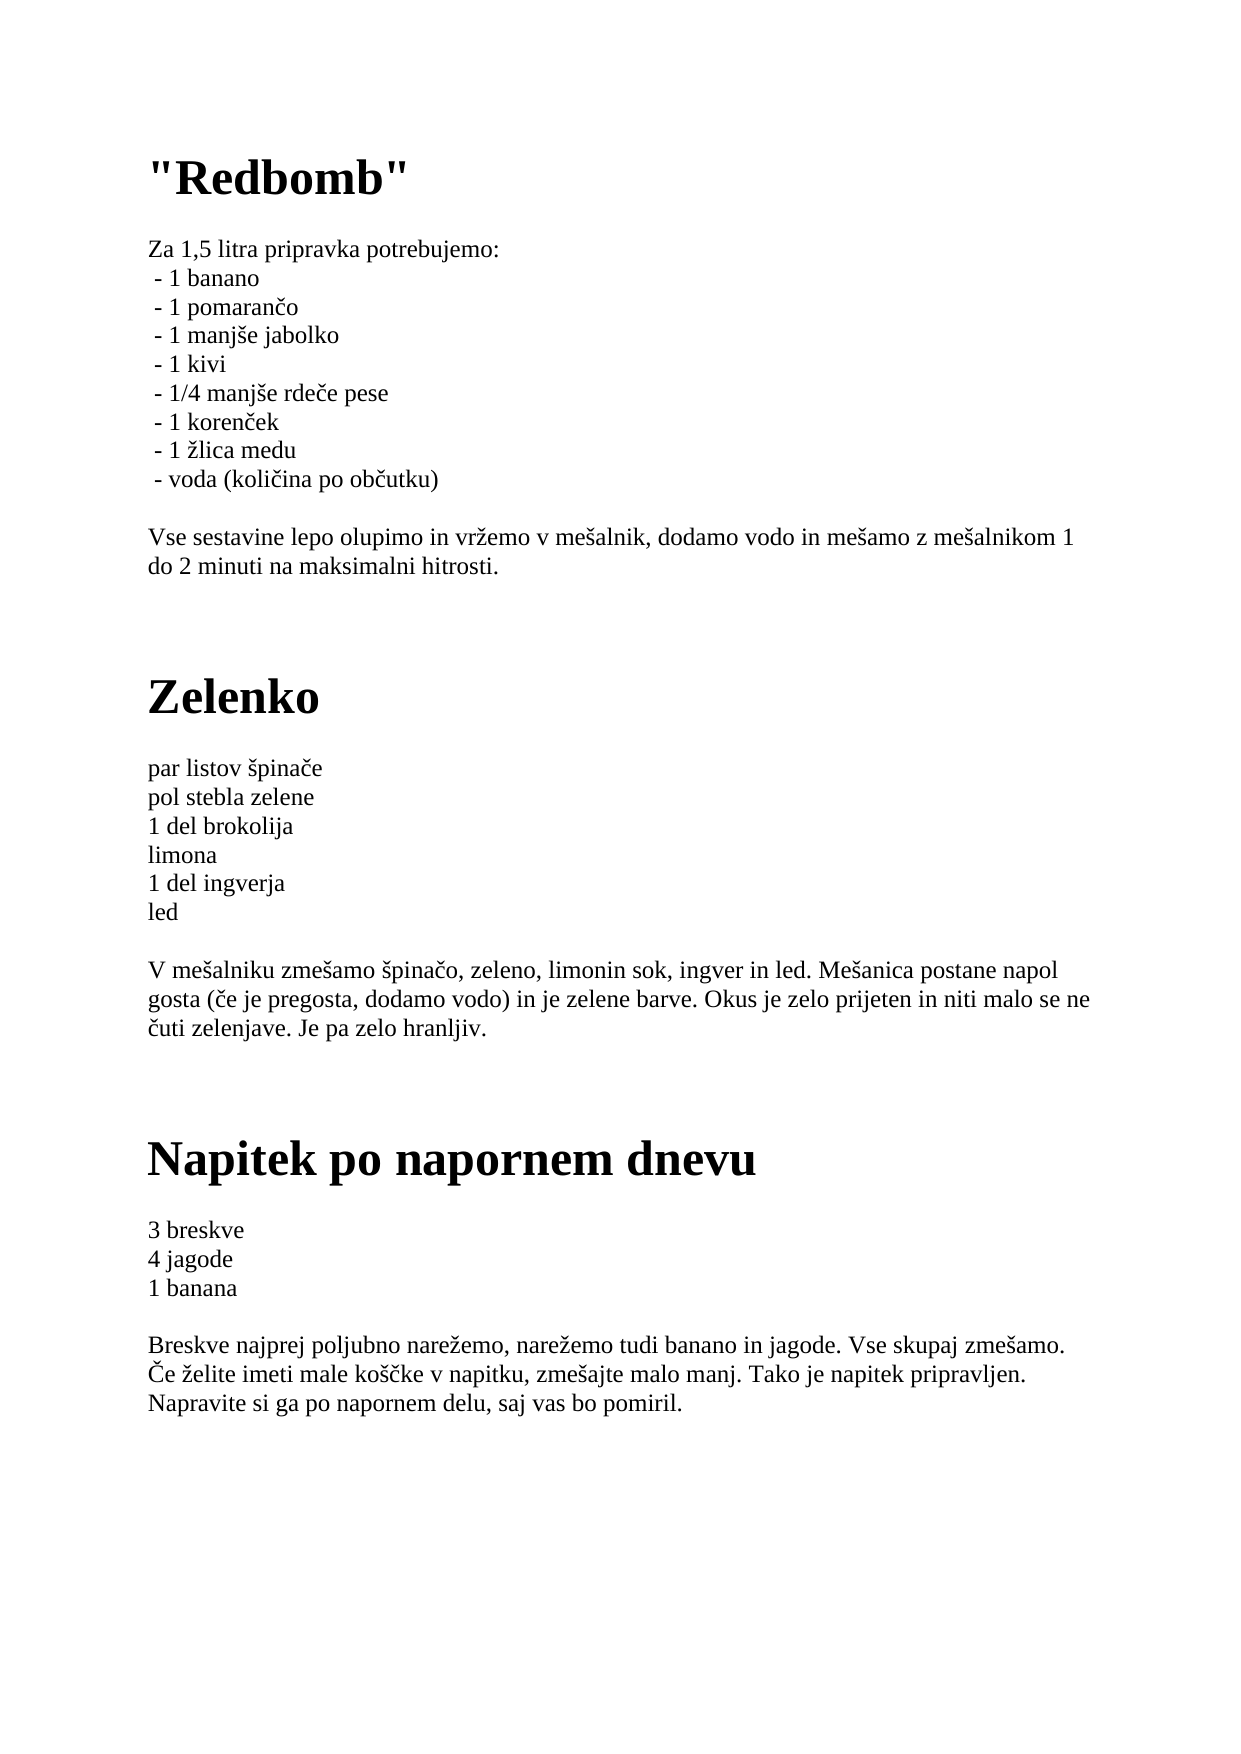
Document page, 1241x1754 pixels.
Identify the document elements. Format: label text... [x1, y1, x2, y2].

text Vse sestavine lepo olupimo in vržemo v mešalnik, dodamo vodo in mešamo z mešalnikom 1 do 2 minuti na maksimalni hitrosti. [148, 522, 1093, 580]
text Za 1,5 litra pripravka potrebujemo: - 1 banano - 1 pomarančo - 1 manjše jabolko - 1 kivi - 1/4 manjše rdeče pese - 1 korenček - 1 žlica medu - voda (količina po občutku) [148, 234, 1093, 493]
text par listov špinače pol stebla zelene 1 del brokolija limona 1 del ingverja led [148, 753, 1093, 926]
text V mešalniku zmešamo špinačo, zeleno, limonin sok, ingver in led. Mešanica postane napol gosta (če je pregosta, dodamo vodo) in je zelene barve. Okus je zelo prijeten in niti malo se ne čuti zelenjave. Je pa zelo hranljiv. [148, 955, 1093, 1041]
text 3 breskve 4 jagode 1 banana [148, 1215, 1093, 1301]
text Breskve najprej poljubno narežemo, narežemo tudi banano in jagode. Vse skupaj zmešamo. Če želite imeti male koščke v napitku, zmešajte malo manj. Tako je napitek pripravljen. Napravite si ga po napornem delu, saj vas bo pomiril. [148, 1331, 1093, 1417]
subtitle "Redbomb" [148, 148, 1093, 205]
subtitle Zelenko [148, 667, 1093, 724]
subtitle Napitek po napornem dnevu [148, 1128, 1093, 1186]
